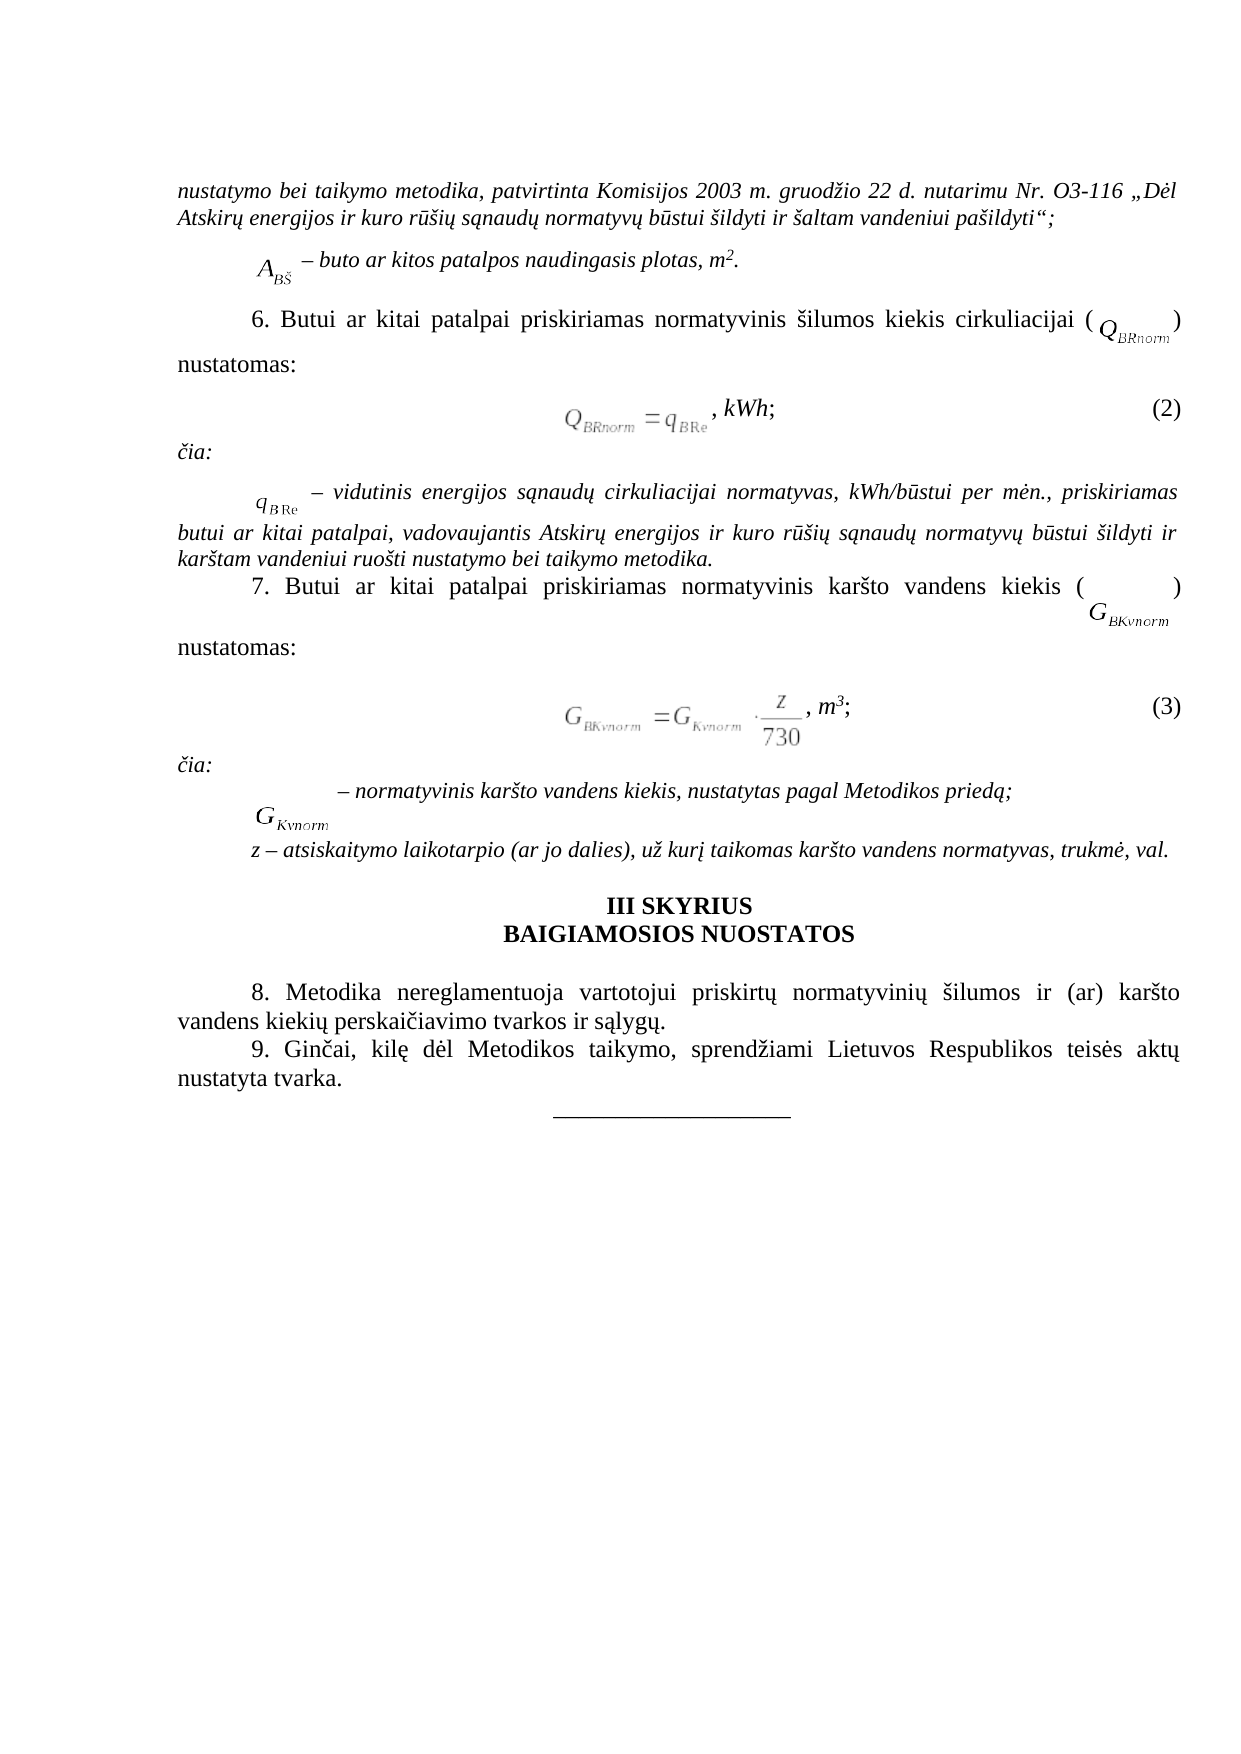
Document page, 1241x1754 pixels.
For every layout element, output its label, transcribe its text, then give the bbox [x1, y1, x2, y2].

text – buto ar kitos patalpos naudingasis plotas, m2. [177, 230, 1181, 288]
text 6. Butui ar kitai patalpai priskiriamas normatyvinis šilumos kiekis cirkuliacijai () nustatomas: [177, 288, 1181, 378]
text 7. Butui ar kitai patalpai priskiriamas normatyvinis karšto vandens kiekis () nustatomas: [177, 571, 1181, 661]
text 8. Metodika nereglamentuoja vartotojui priskirtų normatyvinių šilumos ir (ar) karšto vandens kiekių perskaičiavimo tvarkos ir sąlygų. [177, 977, 1181, 1034]
text , kWh; (2) [177, 378, 1181, 438]
text – vidutinis energijos sąnaudų cirkuliacijai normatyvas, kWh/būstui per mėn., priskiriamas butui ar kitai patalpai, vadovaujantis Atskirų energijos ir kuro rūšių sąnaudų normatyvų būstui šildyti ir karštam vandeniui ruošti nustatymo bei taikymo metodika. [177, 464, 1181, 571]
text z – atsiskaitymo laikotarpio (ar jo dalies), už kurį taikomas karšto vandens normatyvas, trukmė, val. [177, 836, 1181, 862]
text čia: [177, 438, 1181, 464]
text , m3; (3) [177, 661, 1181, 751]
text 9. Ginčai, kilę dėl Metodikos taikymo, sprendžiami Lietuvos Respublikos teisės aktų nustatyta tvarka. [177, 1034, 1181, 1092]
text III SKYRIUS [177, 891, 1181, 919]
text ___________________ [162, 1092, 1181, 1121]
text BAIGIAMOSIOS NUOSTATOS [177, 919, 1181, 948]
text – normatyvinis karšto vandens kiekis, nustatytas pagal Metodikos priedą; [177, 777, 1181, 836]
text nustatymo bei taikymo metodika, patvirtinta Komisijos 2003 m. gruodžio 22 d. nutarimu Nr. O3-116 „Dėl Atskirų energijos ir kuro rūšių sąnaudų normatyvų būstui šildyti ir šaltam vandeniui pašildyti“; [177, 177, 1181, 230]
text čia: [177, 751, 1181, 777]
